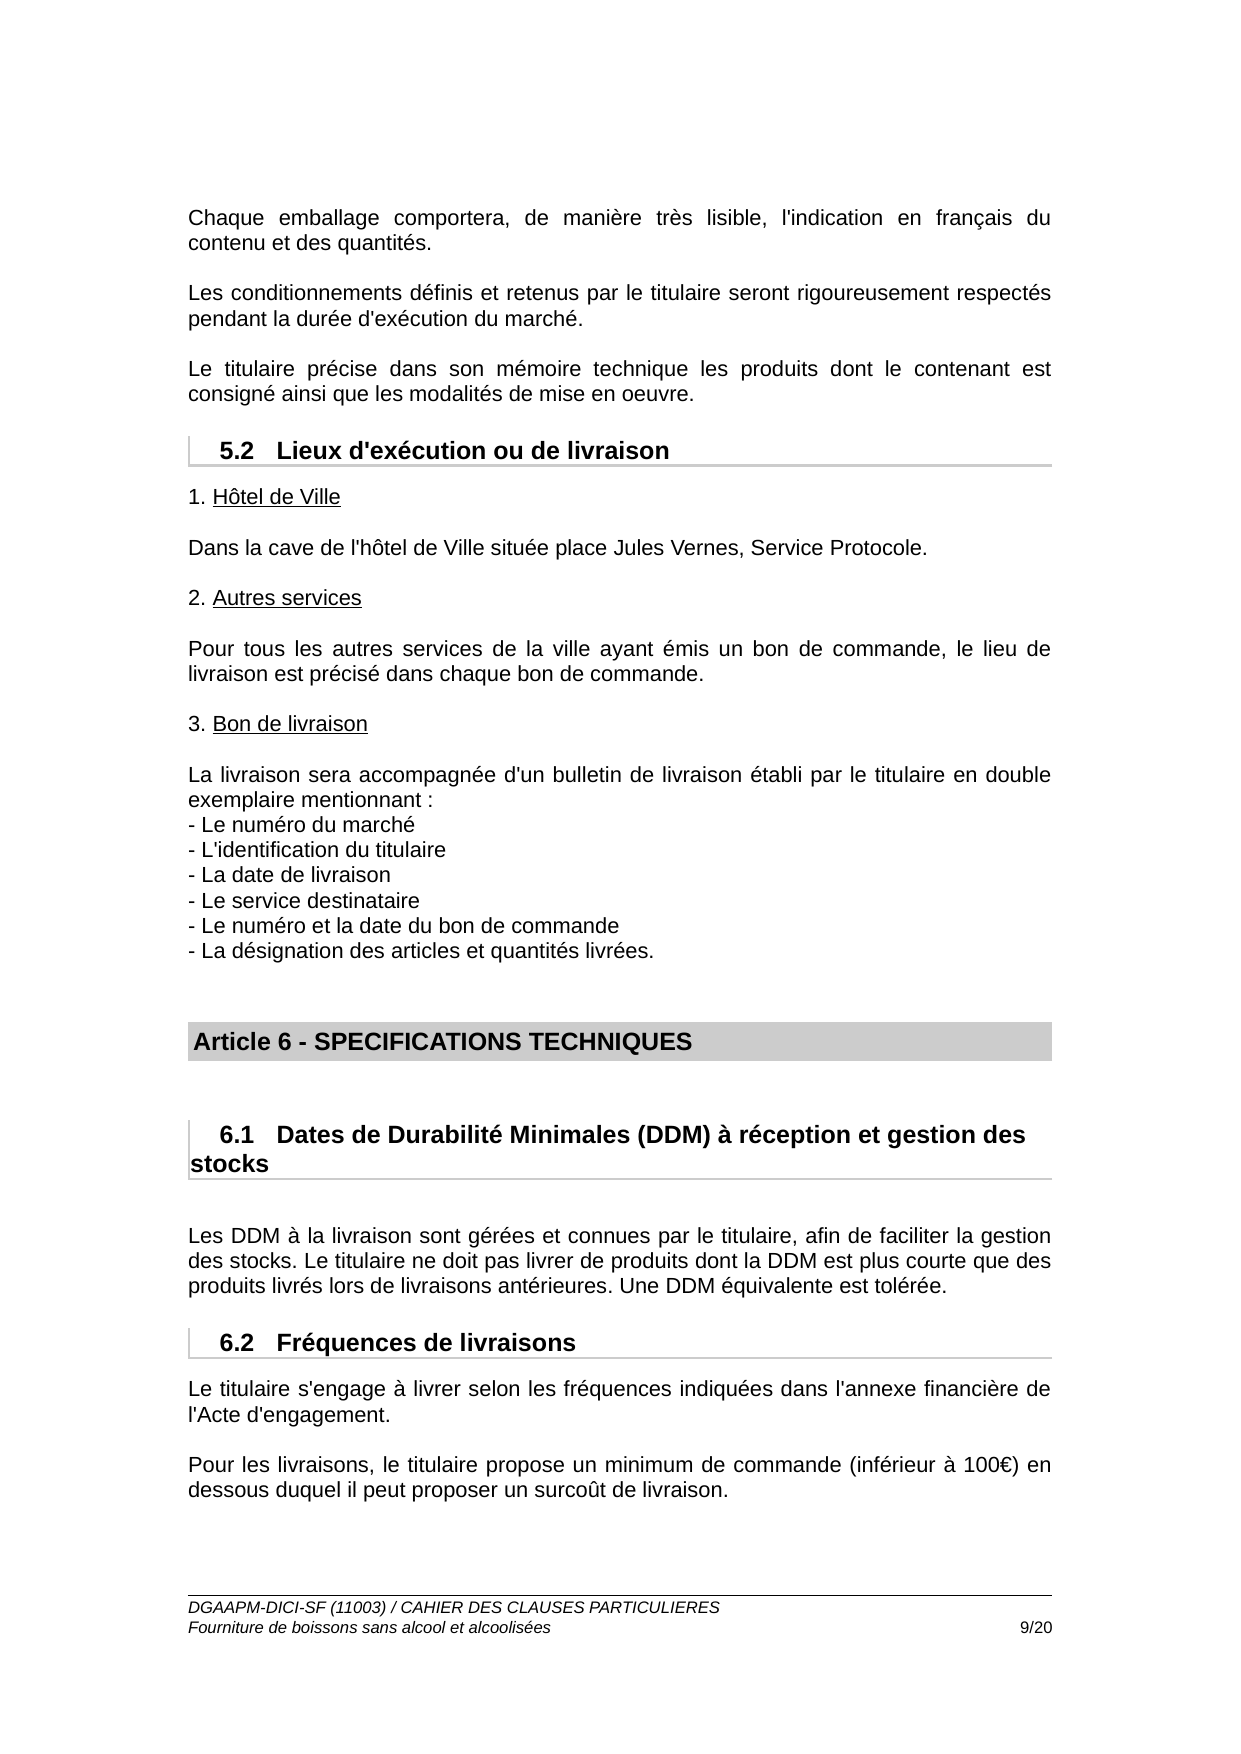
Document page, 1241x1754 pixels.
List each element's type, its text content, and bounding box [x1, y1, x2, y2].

text Dans la cave de l'hôtel de Ville située place Jules Vernes, Service Protocole. [188, 535, 1052, 560]
text - Le service destinataire [188, 888, 1052, 913]
text Pour tous les autres services de la ville ayant émis un bon de commande, le lieu de livraison est précisé dans chaque bon de commande. [188, 636, 1052, 686]
text Chaque emballage comportera, de manière très lisible, l'indication en français du contenu et des quantités. [188, 204, 1052, 255]
text Le titulaire précise dans son mémoire technique les produits dont le contenant est consigné ainsi que les modalités de mise en oeuvre. [188, 356, 1052, 406]
text 3. Bon de livraison [188, 711, 1052, 736]
text 2. Autres services [188, 585, 1052, 610]
text - Le numéro du marché [188, 812, 1052, 837]
text La livraison sera accompagnée d'un bulletin de livraison établi par le titulaire en double exemplaire mentionnant : [188, 762, 1052, 812]
text - La date de livraison [188, 862, 1052, 888]
text Les DDM à la livraison sont gérées et connues par le titulaire, afin de faciliter la gestion des stocks. Le titulaire ne doit pas livrer de produits dont la DDM est plus courte que des produits livrés lors de livraisons antérieures. Une DDM équivalente est tolérée. [188, 1223, 1052, 1298]
subtitle Lieux d'exécution ou de livraison [190, 436, 1052, 464]
text - Le numéro et la date du bon de commande [188, 913, 1052, 938]
subtitle Fréquences de livraisons [190, 1328, 1052, 1357]
subtitle SPECIFICATIONS TECHNIQUES [190, 1025, 1050, 1059]
subtitle Dates de Durabilité Minimales (DDM) à réception et gestion des stocks [190, 1120, 1052, 1178]
text Les conditionnements définis et retenus par le titulaire seront rigoureusement respectés pendant la durée d'exécution du marché. [188, 280, 1052, 331]
text Pour les livraisons, le titulaire propose un minimum de commande (inférieur à 100€) en dessous duquel il peut proposer un surcoût de livraison. [188, 1452, 1052, 1502]
text - L'identification du titulaire [188, 837, 1052, 862]
text - La désignation des articles et quantités livrées. [188, 938, 1052, 963]
text Le titulaire s'engage à livrer selon les fréquences indiquées dans l'annexe financière de l'Acte d'engagement. [188, 1376, 1052, 1427]
text 1. Hôtel de Ville [188, 484, 1052, 509]
